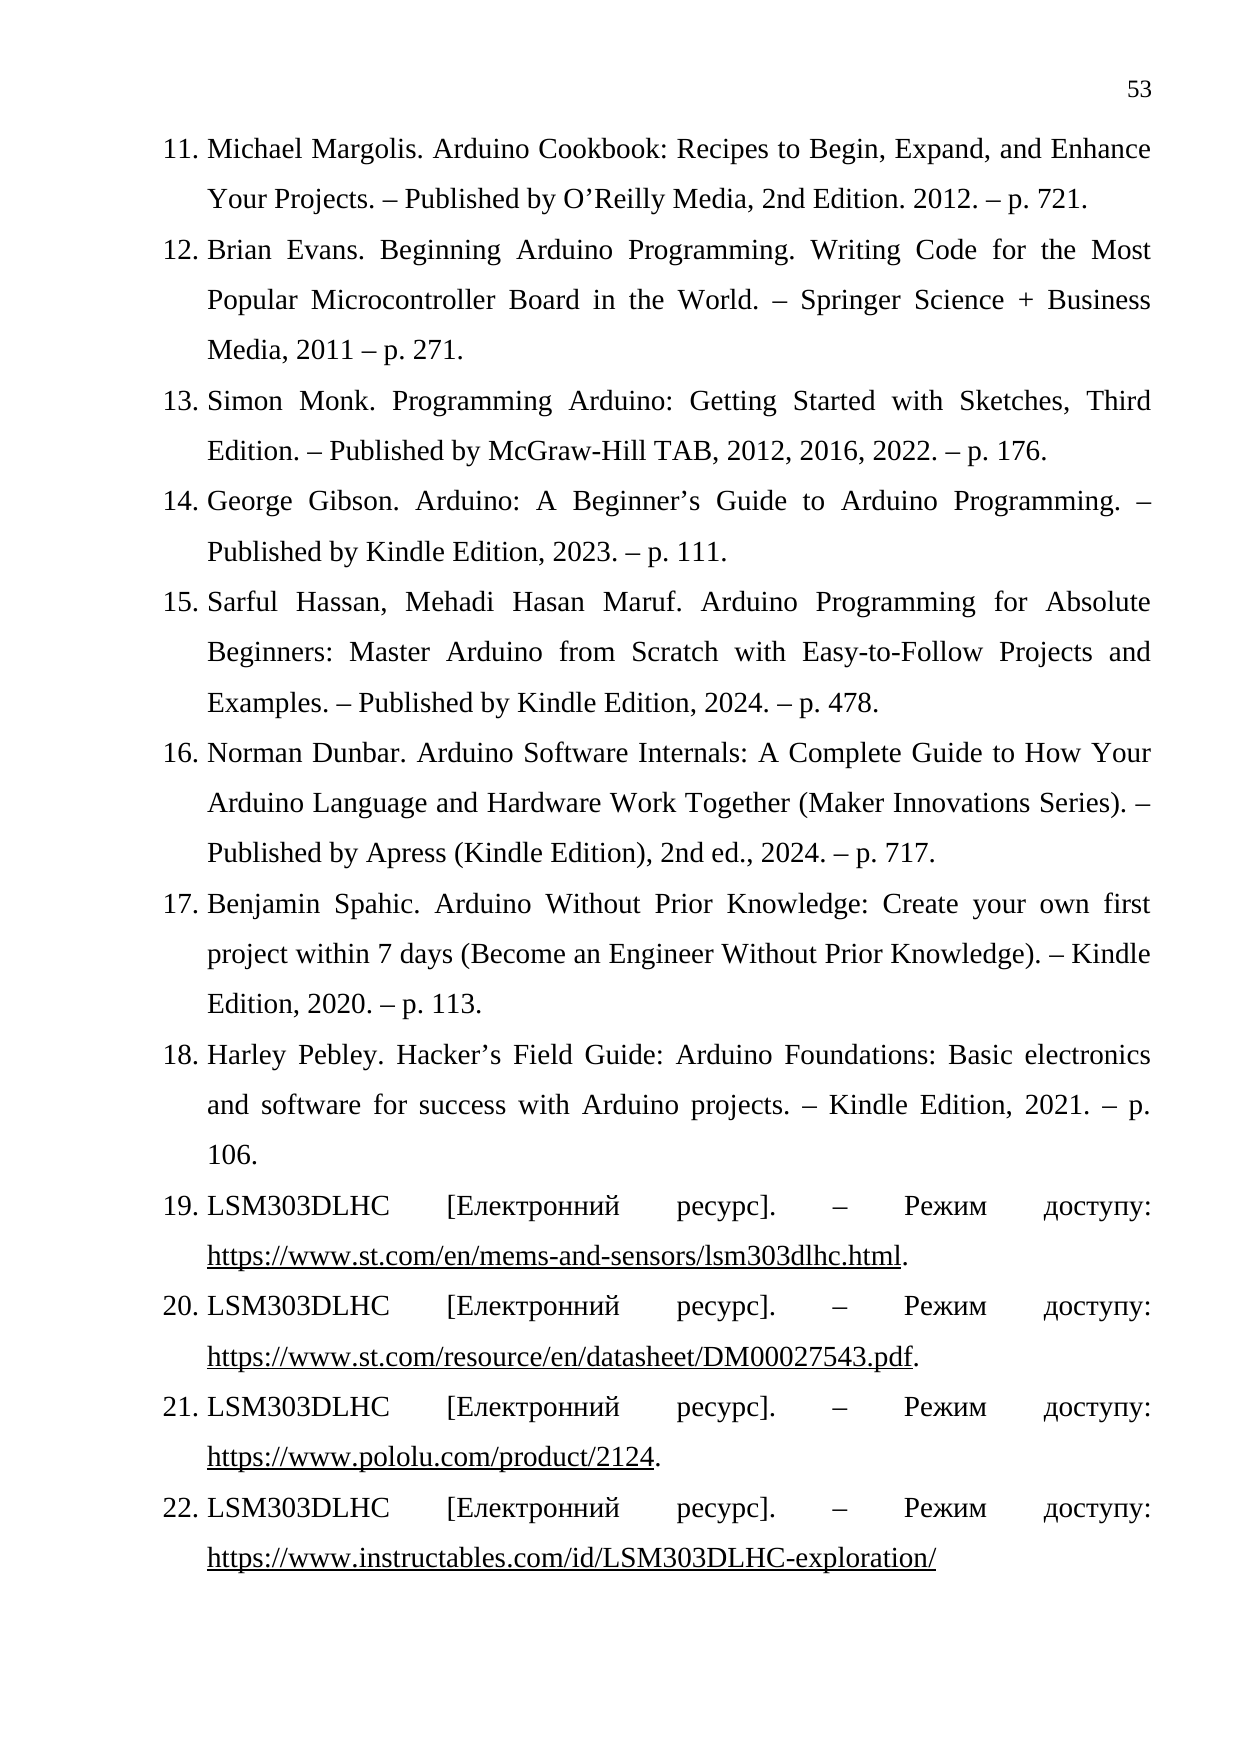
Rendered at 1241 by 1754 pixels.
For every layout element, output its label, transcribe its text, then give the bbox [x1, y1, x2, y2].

list Brian Evans. Beginning Arduino Programming. Writing Code for the Most Popular Microcontroller Board in the World. – Springer Science + Business Media, 2011 – p. 271. [162, 232, 1152, 366]
list Harley Pebley. Hacker’s Field Guide: Arduino Foundations: Basic electronics and software for success with Arduino projects. – Kindle Edition, 2021. – p. 106. [162, 1037, 1152, 1171]
list Benjamin Spahic. Arduino Without Prior Knowledge: Create your own first project within 7 days (Become an Engineer Without Prior Knowledge). – Kindle Edition, 2020. – p. 113. [162, 886, 1152, 1020]
list Sarful Hassan, Mehadi Hasan Maruf. Arduino Programming for Absolute Beginners: Master Arduino from Scratch with Easy-to-Follow Projects and Examples. – Published by Kindle Edition, 2024. – p. 478. [162, 584, 1152, 718]
list LSM303DLHC [Електронний ресурс]. – Режим доступу: https://www.st.com/resource/en/datasheet/DM00027543.pdf. [162, 1288, 1152, 1372]
list George Gibson. Arduino: A Beginner’s Guide to Arduino Programming. – Published by Kindle Edition, 2023. – p. 111. [162, 483, 1152, 567]
list Michael Margolis. Arduino Cookbook: Recipes to Begin, Expand, and Enhance Your Projects. – Published by O’Reilly Media, 2nd Edition. 2012. – p. 721. [162, 131, 1152, 215]
list LSM303DLHC [Електронний ресурс]. – Режим доступу: https://www.st.com/en/mems-and-sensors/lsm303dlhc.html. [162, 1188, 1152, 1272]
list LSM303DLHC [Електронний ресурс]. – Режим доступу: https://www.pololu.com/product/2124. [162, 1389, 1152, 1473]
list Simon Monk. Programming Arduino: Getting Started with Sketches, Third Edition. – Published by McGraw-Hill TAB, 2012, 2016, 2022. – p. 176. [162, 383, 1152, 467]
list LSM303DLHC [Електронний ресурс]. – Режим доступу: https://www.instructables.com/id/LSM303DLHC-exploration/ [162, 1490, 1152, 1573]
list Norman Dunbar. Arduino Software Internals: A Complete Guide to How Your Arduino Language and Hardware Work Together (Maker Innovations Series). – Published by Apress (Kindle Edition), 2nd ed., 2024. – p. 717. [162, 735, 1152, 869]
